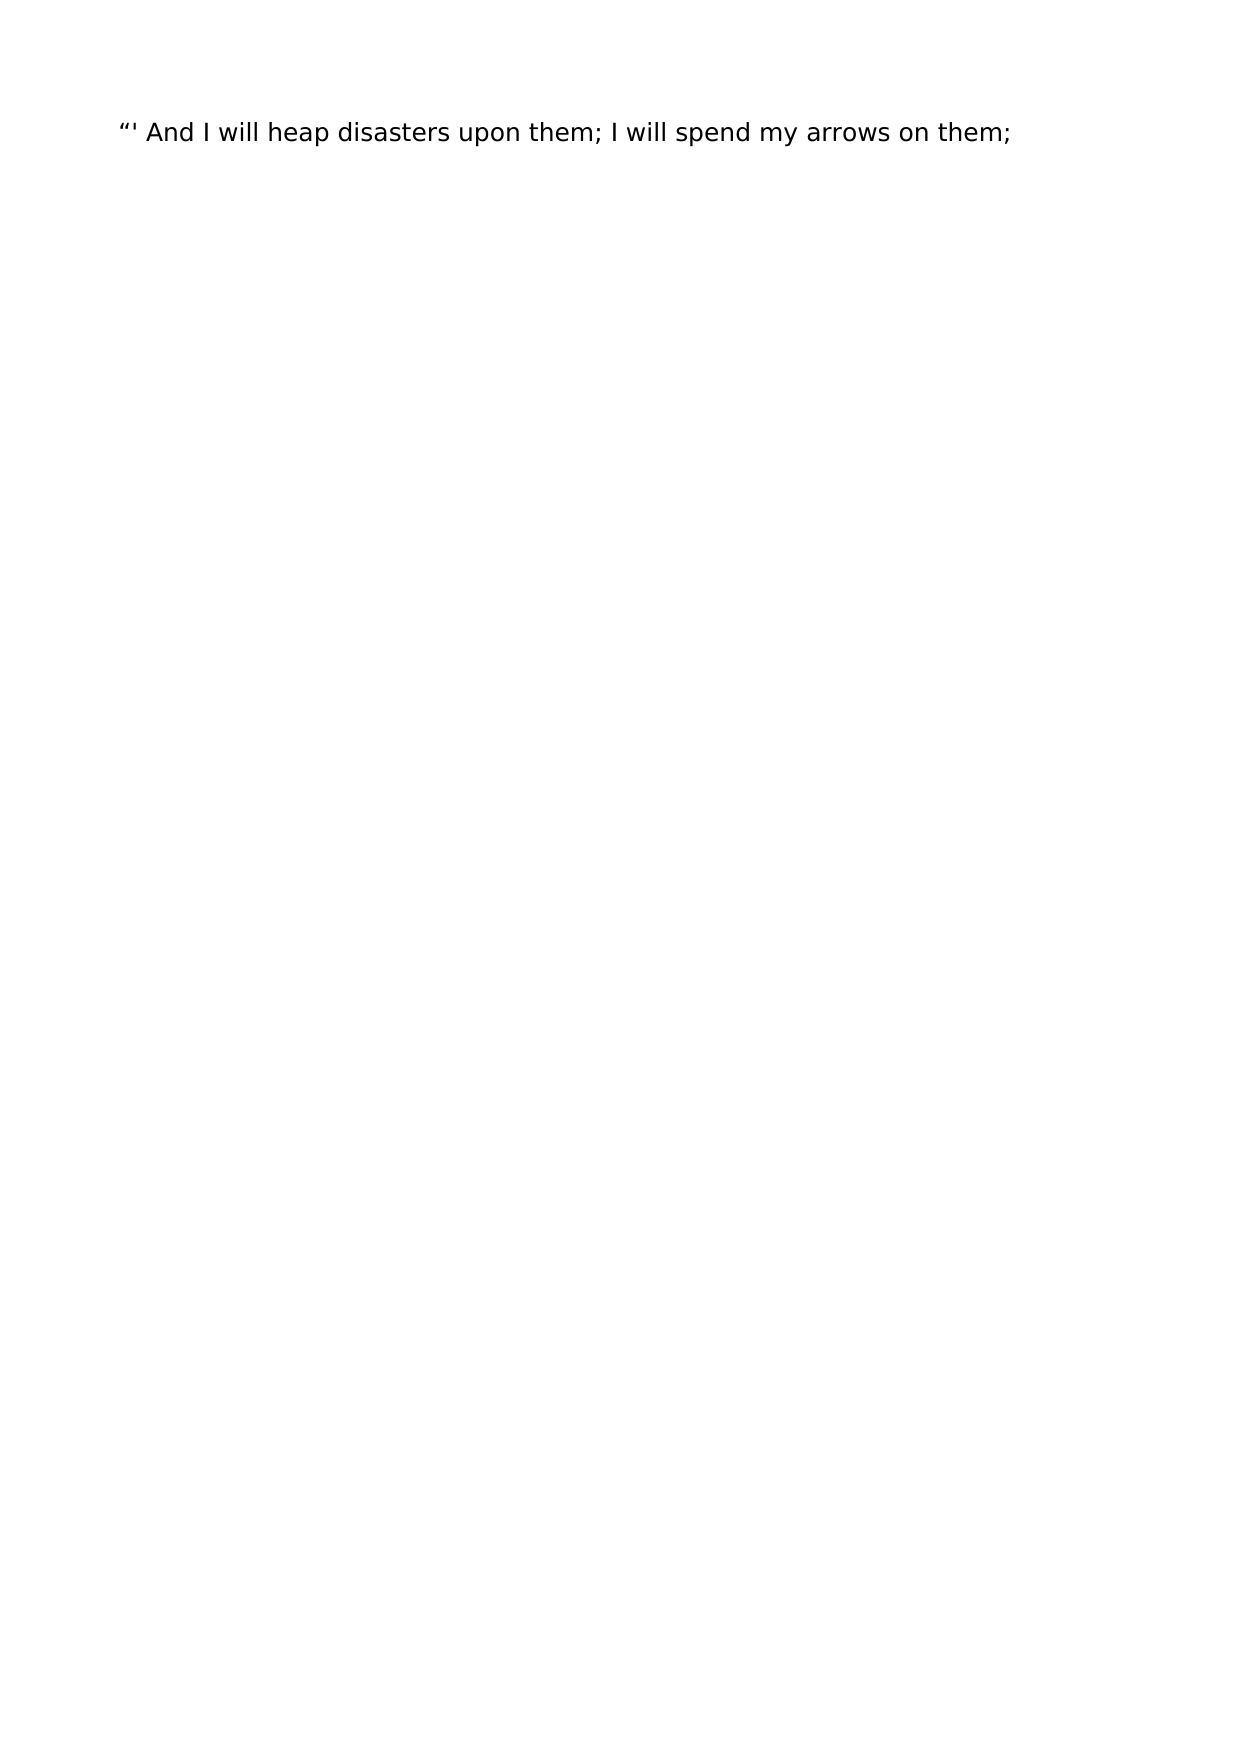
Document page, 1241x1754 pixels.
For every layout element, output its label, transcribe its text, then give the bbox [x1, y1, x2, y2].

text “' And I will heap disasters upon them; I will spend my arrows on them; [118, 118, 1122, 147]
